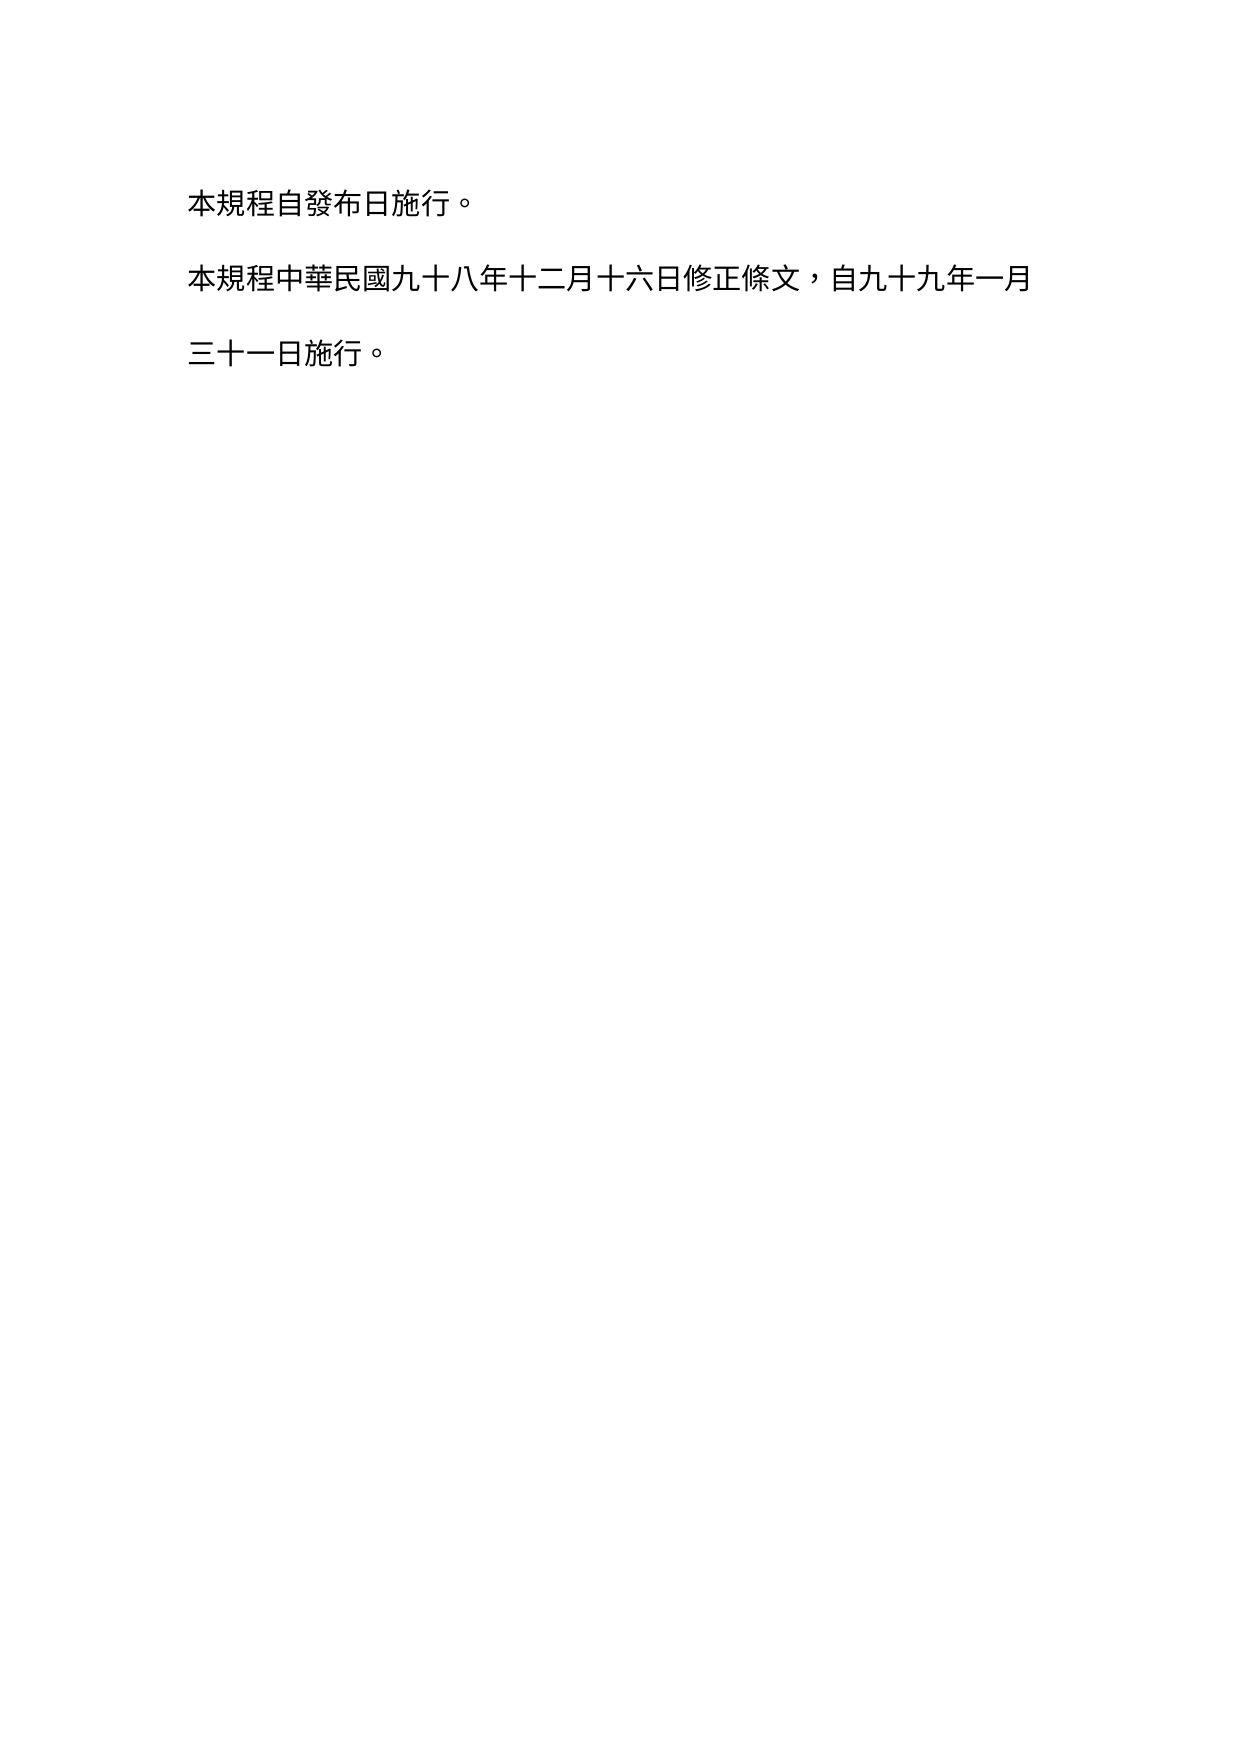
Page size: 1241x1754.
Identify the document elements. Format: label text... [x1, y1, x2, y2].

text 本規程自發布日施行。 本規程中華民國九十八年十二月十六日修正條文，自九十九年一月三十一日施行。 [187, 164, 1053, 389]
